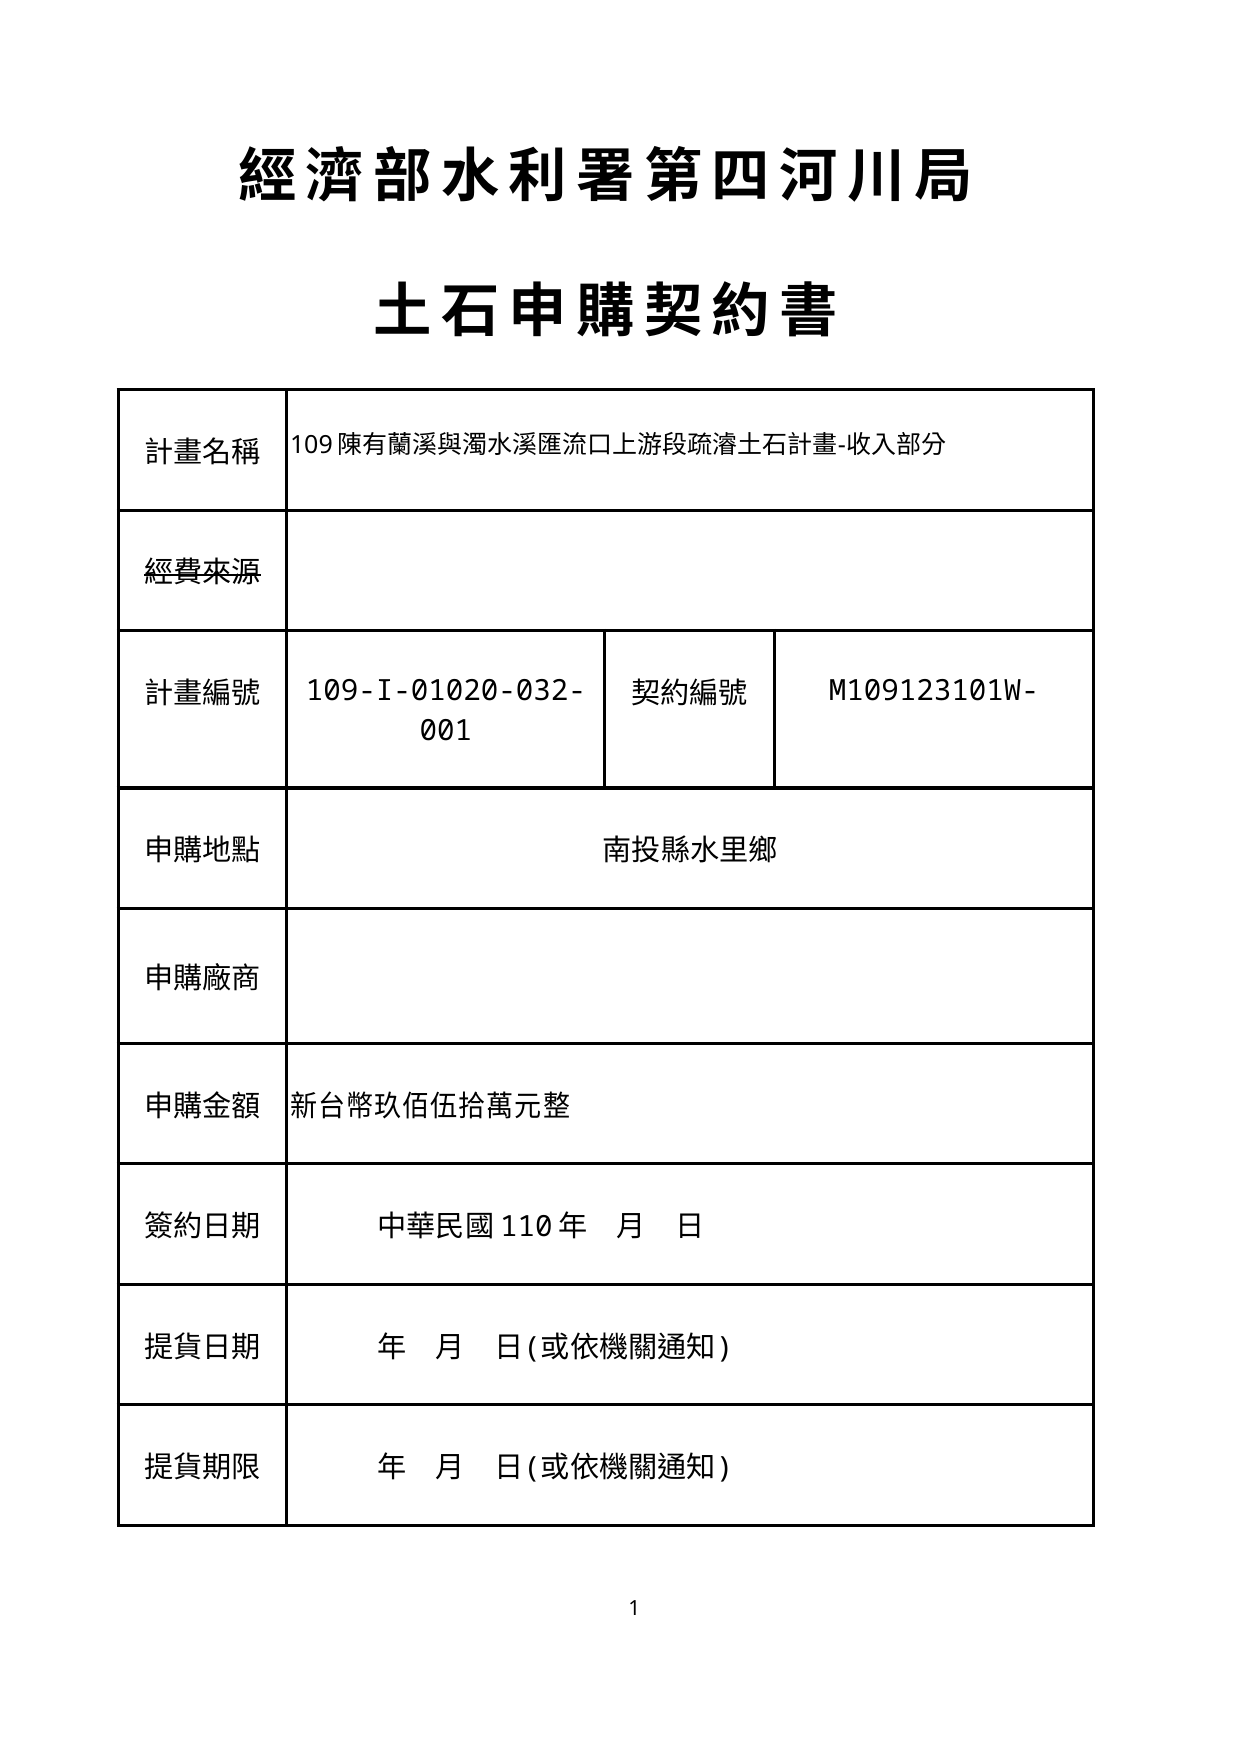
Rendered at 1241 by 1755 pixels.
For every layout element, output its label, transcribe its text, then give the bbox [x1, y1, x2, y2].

table_cell 中華民國110年 月 日 [288, 1165, 1092, 1283]
table_cell 經費來源 [120, 512, 285, 629]
table_cell 計畫編號 [120, 632, 285, 786]
table_header 經濟部水利署第四河川局 土石申購契約書 [118, 89, 1093, 388]
table_cell 新台幣玖佰伍拾萬元整 [288, 1045, 1092, 1162]
table_cell 南投縣水里鄉 [288, 790, 1092, 907]
table_cell 提貨日期 [120, 1286, 285, 1403]
table_cell 契約編號 [606, 632, 773, 786]
table_cell 申購地點 [120, 790, 285, 907]
table_cell 109陳有蘭溪與濁水溪匯流口上游段疏濬土石計畫-收入部分 [288, 391, 1092, 508]
table_cell 109-I-01020-032-001 [288, 632, 603, 786]
table_cell [288, 512, 1092, 629]
table_cell 申購廠商 [120, 910, 285, 1042]
table_cell [288, 910, 1092, 1042]
table_cell 簽約日期 [120, 1165, 285, 1283]
table_cell 年 月 日(或依機關通知) [288, 1286, 1092, 1403]
table_cell 計畫名稱 [120, 391, 285, 508]
table_cell 年 月 日(或依機關通知) [288, 1406, 1092, 1524]
table_cell M109123101W- [776, 632, 1092, 786]
table_cell 申購金額 [120, 1045, 285, 1162]
table_cell 提貨期限 [120, 1406, 285, 1524]
